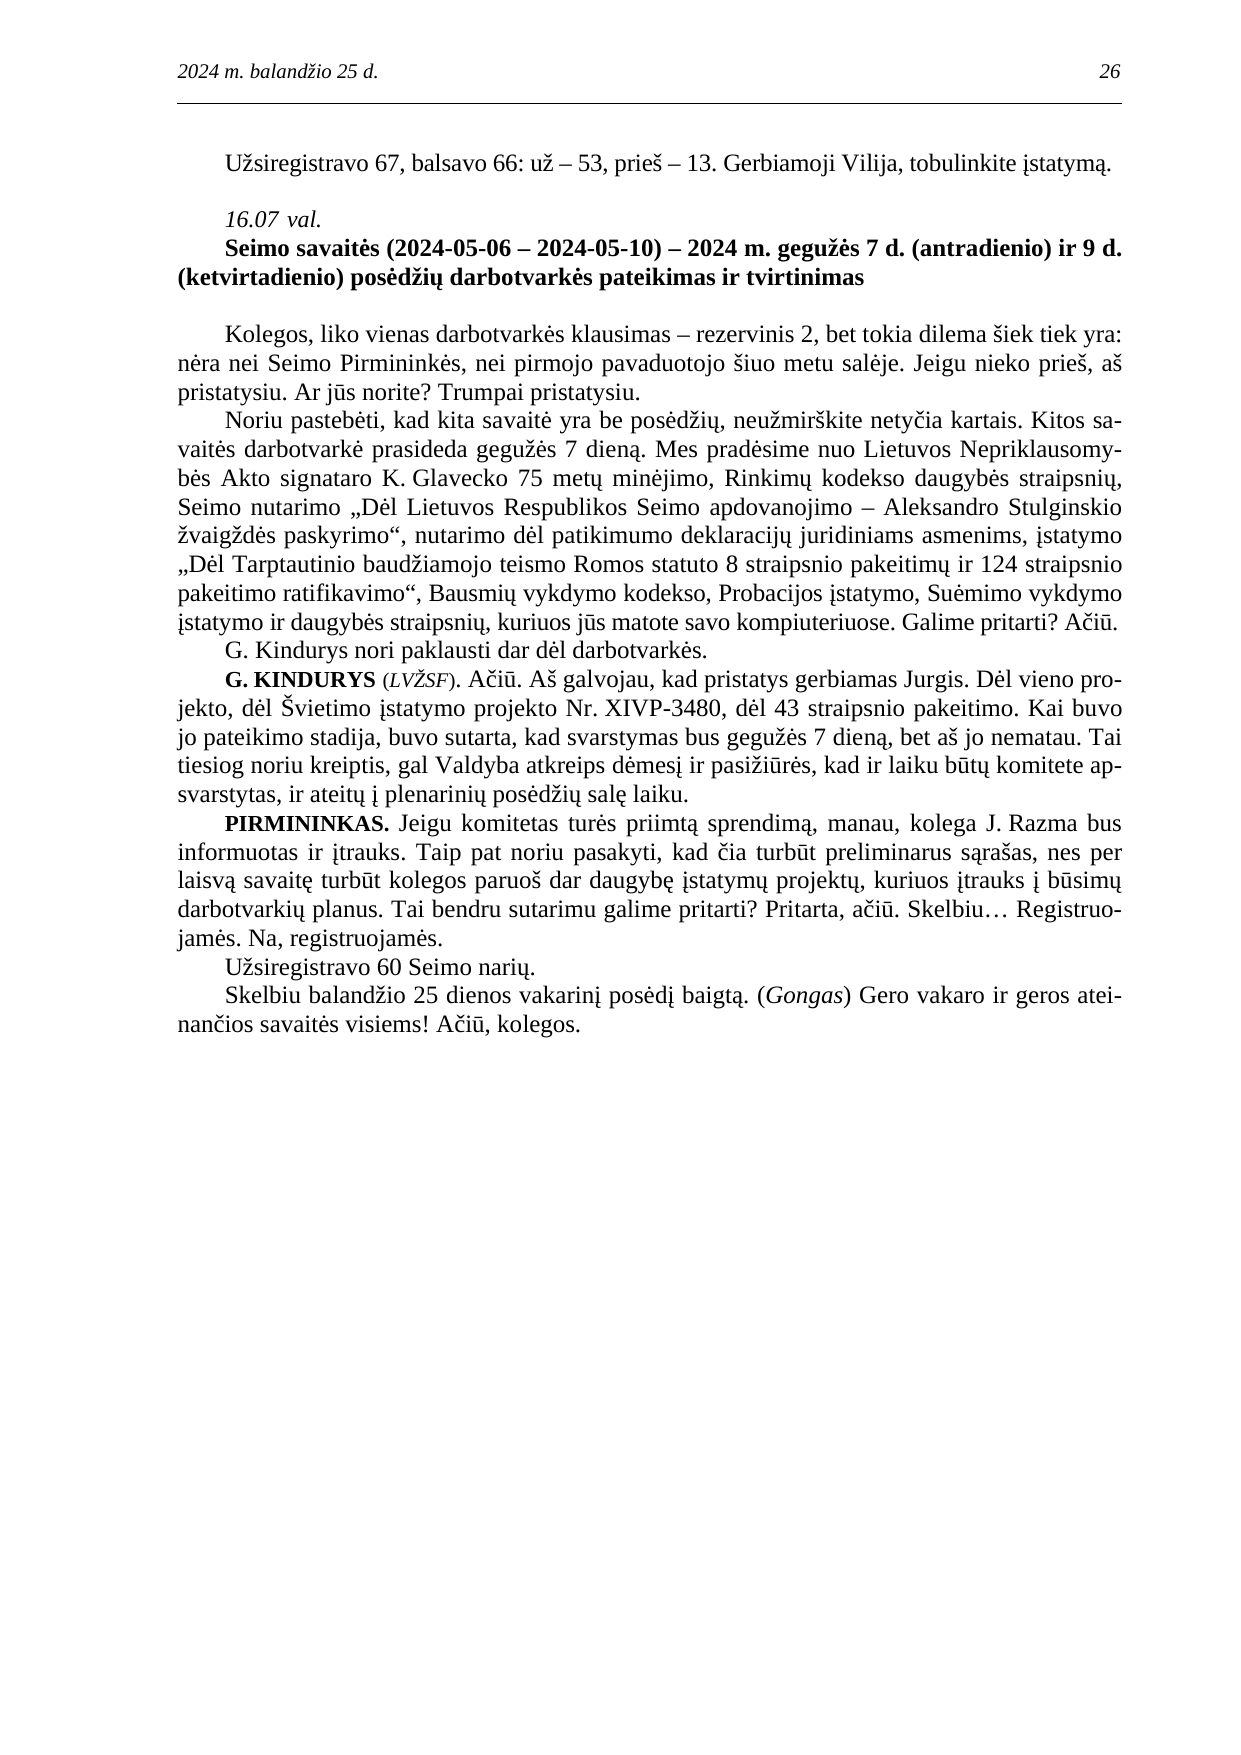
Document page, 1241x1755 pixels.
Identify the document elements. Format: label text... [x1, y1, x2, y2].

text 16.07 val. [224, 205, 1122, 233]
text Už­si­re­gist­ra­vo 60 Sei­mo na­rių. [177, 952, 1122, 980]
text Sei­mo sa­vai­tės (2024-05-06 – 2024-05-10) – 2024 m. ge­gu­žės 7 d. (ant­ra­die­nio) ir 9 d. (ket­vir­ta­die­nio) po­sė­džių dar­bo­tvarkės pa­tei­ki­mas ir tvir­ti­ni­mas [177, 233, 1122, 290]
text Skel­biu ba­lan­džio 25 die­nos va­ka­ri­nį po­sė­dį baig­tą. (Gon­gas) Ge­ro va­ka­ro ir ge­ros at­ei­nan­čios sa­vai­tės vi­siems! Ačiū, ko­le­gos. [177, 980, 1122, 1038]
text G. Kin­du­rys no­ri pa­klaus­ti dar dėl dar­bo­tvarkės. [177, 635, 1122, 664]
text G. KINDURYS (LVŽSF). Ačiū. Aš gal­vo­jau, kad pri­sta­tys ger­bia­mas Jur­gis. Dėl vie­no pro­jek­to, dėl Švie­ti­mo įsta­ty­mo pro­jek­to Nr. XIVP-3480, dėl 43 straips­nio pa­kei­ti­mo. Kai bu­vo jo pa­tei­ki­mo sta­di­ja, bu­vo su­tar­ta, kad svars­ty­mas bus ge­gu­žės 7 die­ną, bet aš jo ne­ma­tau. Tai tie­siog no­riu kreip­tis, gal Val­dy­ba at­kreips dė­me­sį ir pa­si­žiū­rės, kad ir lai­ku bū­tų ko­mi­te­te ap­svars­ty­tas, ir at­ei­tų į ple­na­ri­nių po­sė­džių sa­lę lai­ku. [177, 664, 1122, 808]
text No­riu pa­ste­bė­ti, kad ki­ta sa­vai­tė yra be po­sė­džių, ne­už­mirš­ki­te ne­ty­čia kar­tais. Ki­tos sa­vai­tės dar­bo­tvarkė pra­si­de­da ge­gu­žės 7 die­ną. Mes pra­dė­si­me nuo Lie­tu­vos Ne­pri­klau­so­my­bės Ak­to sig­na­ta­ro K. Gla­vec­ko 75 me­tų mi­nė­ji­mo, Rin­ki­mų ko­dek­so dau­gy­bės straips­nių, Sei­mo nu­ta­ri­mo „Dėl Lie­tu­vos Res­pub­li­kos Sei­mo ap­do­va­no­ji­mo – Alek­san­dro Stul­gins­kio žvai­gž­dės paskyrimo“, nu­ta­ri­mo dėl pa­ti­ki­mu­mo de­kla­ra­ci­jų ju­ri­di­niams as­me­nims, įsta­ty­mo „Dėl Tarp­tau­ti­nio bau­džia­mo­jo teis­mo Ro­mos sta­tu­to 8 straips­nio pa­kei­ti­mų ir 124 strai­ps­nio pa­kei­ti­mo ra­ti­fi­ka­vi­mo“, Baus­mių vyk­dy­mo ko­dek­so, Pro­ba­ci­jos įsta­ty­mo, Su­ėmi­mo vyk­dy­mo įsta­ty­mo ir dau­gy­bės straips­nių, ku­riuos jūs ma­to­te sa­vo kom­piu­te­riuo­se. Ga­li­me pri­tar­ti? Ačiū. [177, 405, 1122, 635]
text PIRMININKAS. Jei­gu ko­mi­te­tas tu­rės pri­im­tą spren­di­mą, ma­nau, ko­le­ga J. Raz­ma bus in­for­muo­tas ir įtrauks. Taip pat no­riu pa­sa­ky­ti, kad čia tur­būt pre­li­mi­na­rus są­ra­šas, nes per lais­vą sa­vai­tę tur­būt ko­le­gos pa­ruoš dar dau­gy­bę įsta­ty­mų pro­jek­tų, ku­riuos įtrauks į bū­si­mų dar­bo­tvarkių pla­nus. Tai ben­dru su­ta­ri­mu ga­li­me pri­tar­ti? Pri­tar­ta, ačiū. Skel­biu… Re­gist­ruo­ja­mės. Na, re­gist­ruo­ja­mės. [177, 808, 1122, 952]
text Už­si­re­gist­ra­vo 67, bal­sa­vo 66: už – 53, prieš – 13. Ger­bia­mo­ji Vi­li­ja, to­bu­lin­ki­te įsta­ty­mą. [177, 148, 1122, 176]
text Ko­le­gos, li­ko vie­nas dar­bo­tvarkės klau­si­mas – re­zer­vi­nis 2, bet to­kia di­le­ma šiek tiek yra: nė­ra nei Sei­mo Pir­mi­nin­kės, nei pir­mo­jo pa­va­duo­to­jo šiuo me­tu sa­lė­je. Jei­gu nie­ko prieš, aš pri­sta­ty­siu. Ar jūs no­ri­te? Trum­pai pri­sta­ty­siu. [177, 319, 1122, 405]
